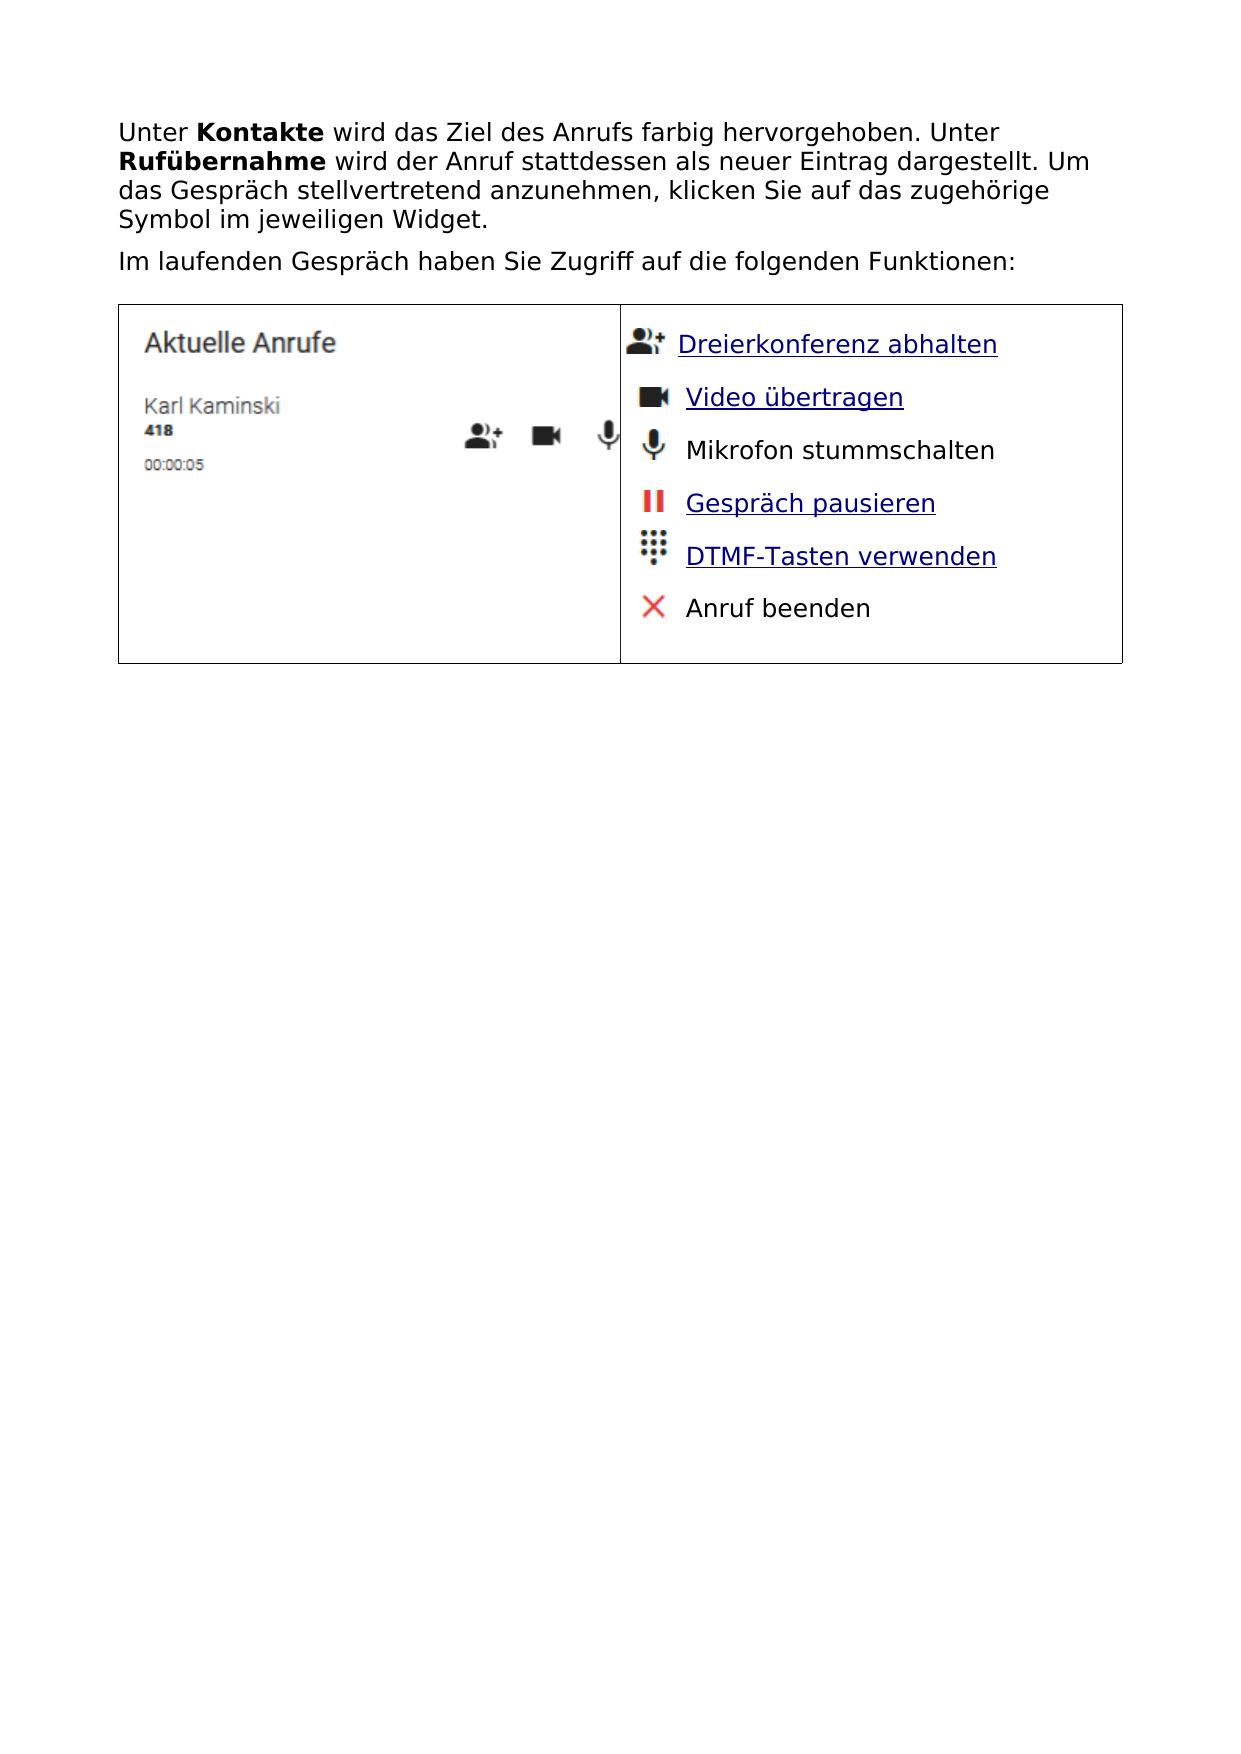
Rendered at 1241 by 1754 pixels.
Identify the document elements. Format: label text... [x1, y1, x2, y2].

picture [630, 530, 678, 565]
picture [630, 595, 678, 618]
picture [622, 328, 670, 354]
text Im laufenden Gespräch haben Sie Zugriff auf die folgenden Funktionen: [118, 247, 1122, 276]
picture [912, 359, 959, 407]
picture [1005, 306, 1053, 354]
picture [630, 490, 678, 512]
picture [1004, 518, 1052, 565]
picture [630, 387, 678, 407]
table_header [119, 305, 620, 663]
picture [879, 570, 926, 618]
text Unter Kontakte wird das Ziel des Anrufs farbig hervorgehoben. Unter Rufübernahme wird der Anruf stattdessen als neuer Eintrag dargestellt. Um das Gespräch stellvertretend anzunehmen, klicken Sie auf das zugehörige Symbol im jeweiligen Widget. [118, 118, 1122, 235]
picture [121, 306, 621, 660]
table_header Dreierkonferenz abhalten Video übertragen Mikrofon stummschalten Gespräch pausieren DTMF-Tasten verwenden Anruf beenden [621, 305, 1122, 663]
picture [630, 429, 678, 460]
picture [1003, 412, 1051, 460]
picture [944, 465, 992, 512]
